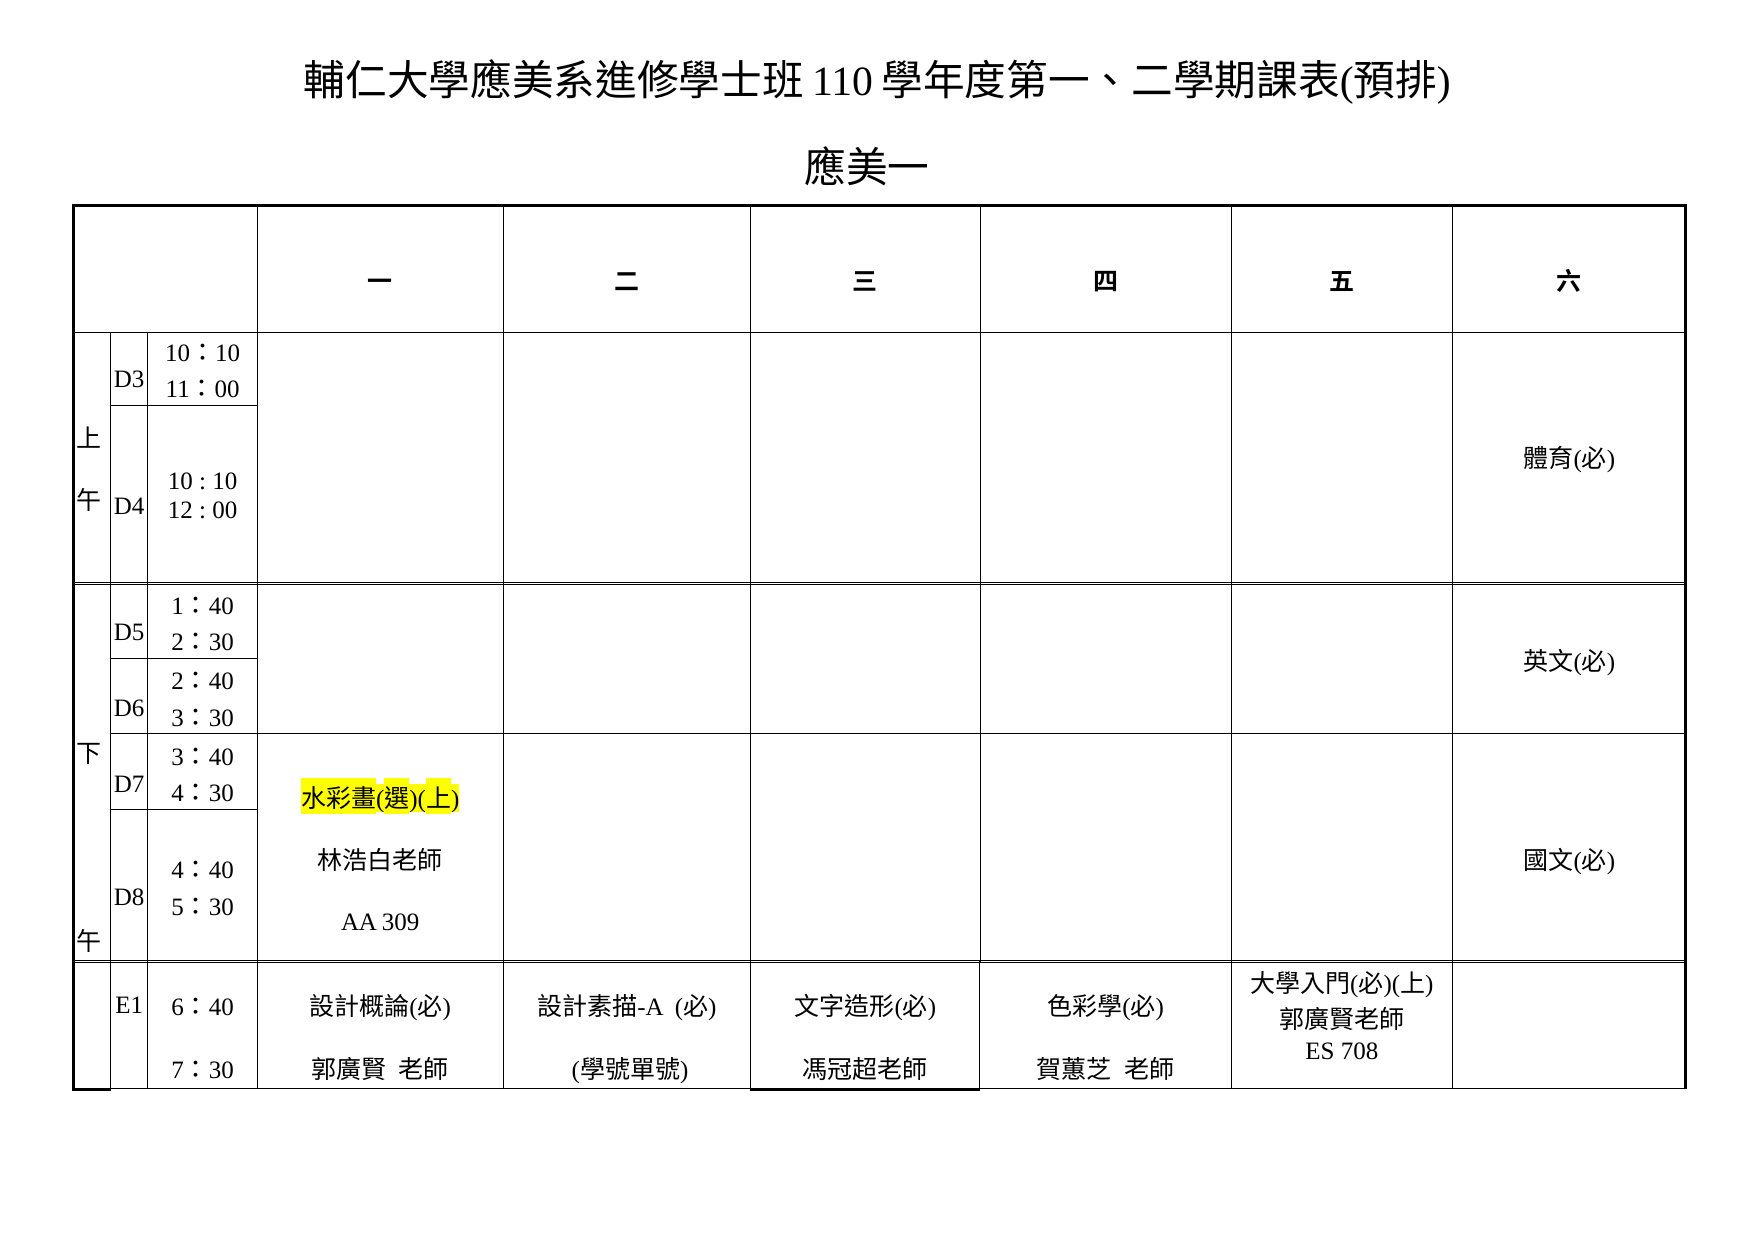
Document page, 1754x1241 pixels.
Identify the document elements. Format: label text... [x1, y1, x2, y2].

table_cell 1：40 2：30 [148, 585, 257, 658]
table_cell 3：40 4：30 [148, 734, 257, 809]
text 應美一 [150, 122, 1604, 185]
table_cell [1232, 585, 1452, 733]
table_cell 下 午 [75, 585, 110, 960]
table_cell [1232, 734, 1452, 960]
table_cell D5 [111, 585, 147, 658]
table_cell D8 [111, 810, 147, 960]
table_cell 英文(必) [1453, 585, 1684, 733]
table_header 三 [751, 207, 980, 332]
table_header 四 [981, 207, 1231, 332]
table_cell [751, 333, 980, 582]
table_cell 色彩學(必) 賀蕙芝 老師 [980, 963, 1231, 1088]
table_cell 設計素描-A (必) (學號單號) [504, 963, 750, 1088]
table_cell [751, 734, 980, 960]
table_cell [504, 585, 750, 733]
table_header 一 [258, 207, 503, 332]
table_cell 10 : 10 12 : 00 [148, 406, 257, 582]
table_cell 大學入門(必)(上) 郭廣賢老師 ES 708 [1232, 963, 1452, 1088]
table_cell [75, 963, 110, 1088]
table_cell [981, 585, 1231, 733]
table_header 六 [1453, 207, 1684, 332]
table_cell D7 [111, 734, 147, 809]
table_cell 設計概論(必) 郭廣賢 老師 [258, 963, 503, 1088]
table_cell 10：10 11：00 [148, 333, 257, 404]
table_cell [751, 585, 980, 733]
table_cell 上 午 [75, 333, 110, 582]
table_cell [1232, 333, 1452, 582]
table_cell 國文(必) [1453, 734, 1684, 960]
table_cell [258, 585, 503, 733]
table_cell E1 [111, 963, 147, 1088]
table_cell 6：40 7：30 [148, 963, 257, 1088]
table_cell 水彩畫(選)(上) 林浩白老師 AA 309 [258, 734, 503, 960]
table_cell D3 [111, 333, 147, 404]
table_cell [504, 734, 750, 960]
table_cell [258, 333, 503, 582]
table_cell 文字造形(必) 馮冠超老師 [751, 963, 979, 1088]
table_cell [981, 734, 1231, 960]
table_cell D4 [111, 406, 147, 582]
table_cell 4：40 5：30 [148, 810, 257, 960]
table_cell D6 [111, 659, 147, 733]
table_cell [1453, 963, 1684, 1088]
table_cell 體育(必) [1453, 333, 1684, 582]
table_cell [504, 333, 750, 582]
table_header 二 [504, 207, 750, 332]
table_header 五 [1232, 207, 1452, 332]
table_header [75, 207, 257, 332]
table_cell [981, 333, 1231, 582]
table_cell 2：40 3：30 [148, 659, 257, 733]
